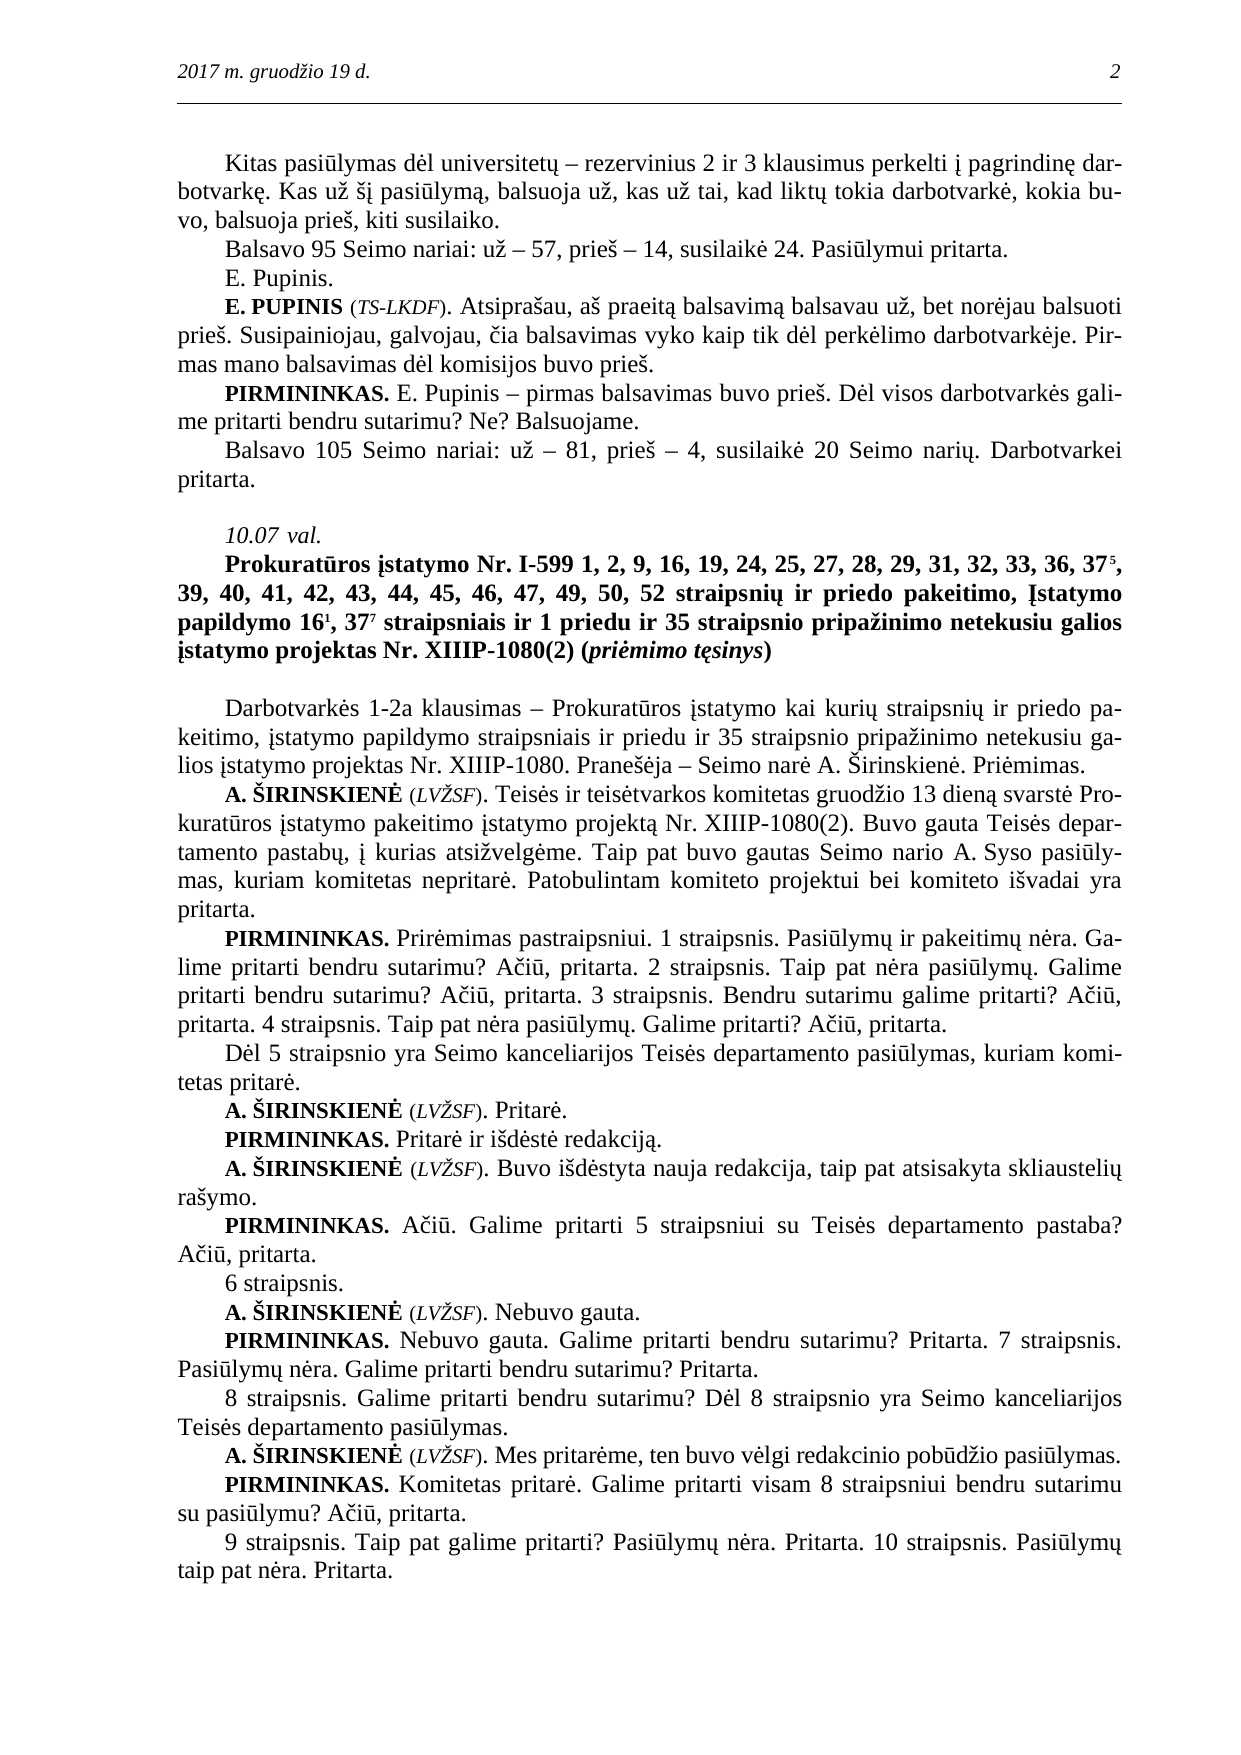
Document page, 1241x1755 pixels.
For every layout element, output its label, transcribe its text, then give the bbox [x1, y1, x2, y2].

text PIRMININKAS. Ačiū. Ga­li­me pri­tar­ti 5 straips­niui su Tei­sės de­par­ta­men­to pa­sta­ba? Ačiū, pri­tar­ta. [177, 1210, 1122, 1268]
text E. PUPINIS (TS-LKDF). At­si­pra­šau, aš pra­ei­tą bal­sa­vi­mą bal­sa­vau už, bet no­rė­jau bal­suo­ti prieš. Su­si­pai­nio­jau, gal­vo­jau, čia bal­sa­vi­mas vy­ko kaip tik dėl per­kė­li­mo dar­bo­tvarkėje. Pir­mas ma­no bal­sa­vi­mas dėl ko­mi­si­jos bu­vo prieš. [177, 291, 1122, 378]
text 9 straips­nis. Taip pat ga­li­me pri­tar­ti? Pa­siū­ly­mų nė­ra. Pri­tar­ta. 10 straips­nis. Pa­siū­ly­mų taip pat nė­ra. Pri­tar­ta. [177, 1527, 1122, 1584]
text PIRMININKAS. Pri­rė­mi­mas pa­straips­niui. 1 straips­nis. Pa­siū­ly­mų ir pa­kei­ti­mų nė­ra. Ga­li­me pri­tar­ti ben­dru su­ta­ri­mu? Ačiū, pri­tar­ta. 2 straips­nis. Taip pat nė­ra pa­siū­ly­mų. Ga­li­me pri­tar­ti ben­dru su­ta­ri­mu? Ačiū, pri­tar­ta. 3 straips­nis. Ben­dru su­ta­ri­mu ga­li­me pri­tar­ti? Ačiū, pri­tar­ta. 4 straips­nis. Taip pat nė­ra pa­siū­ly­mų. Ga­li­me pri­tar­ti? Ačiū, pri­tar­ta. [177, 923, 1122, 1038]
text Dėl 5 straips­nio yra Sei­mo kan­ce­lia­ri­jos Tei­sės de­par­ta­men­to pa­siū­ly­mas, ku­riam ko­mi­te­tas pri­ta­rė. [177, 1038, 1122, 1095]
text PIRMININKAS. Ko­mi­te­tas pri­ta­rė. Ga­li­me pri­tar­ti vi­sam 8 straips­niui ben­dru su­ta­ri­mu su pa­siū­ly­mu? Ačiū, pri­tar­ta. [177, 1469, 1122, 1527]
text PIRMININKAS. Pri­ta­rė ir iš­dės­tė re­dak­ci­ją. [177, 1124, 1122, 1153]
text Dar­bo­tvarkės 1-2a klau­si­mas – Pro­ku­ra­tū­ros įsta­ty­mo kai ku­rių straips­nių ir prie­do pa­kei­ti­mo, įsta­ty­mo pa­pil­dy­mo straips­niais ir prie­du ir 35 straips­nio pri­pa­ži­ni­mo ne­te­ku­siu ga­lios įsta­ty­mo pro­jek­tas Nr. XIIIP-1080. Pra­ne­šė­ja – Sei­mo na­rė A. Ši­rins­kie­nė. Pri­ėmi­mas. [177, 693, 1122, 779]
text 6 straips­nis. [177, 1268, 1122, 1297]
text PIRMININKAS. E. Pu­pi­nis – pir­mas bal­sa­vi­mas bu­vo prieš. Dėl vi­sos dar­bo­tvarkės ga­li­me pri­tar­ti ben­dru su­ta­ri­mu? Ne? Bal­suo­ja­me. [177, 378, 1122, 435]
text A. ŠIRINSKIENĖ (LVŽSF). Tei­sės ir tei­sėt­var­kos ko­mi­te­tas gruo­džio 13 die­ną svars­tė Pro­ku­ra­tū­ros įsta­ty­mo pa­kei­ti­mo įsta­ty­mo pro­jek­tą Nr. XIIIP-1080(2). Bu­vo gau­ta Tei­sės de­par­ta­men­to pa­sta­bų, į ku­rias at­si­žvel­gė­me. Taip pat bu­vo gau­tas Sei­mo na­rio A. Sy­so pa­siū­ly­mas, ku­riam ko­mi­te­tas ne­pri­ta­rė. Pa­to­bu­lin­tam ko­mi­te­to pro­jek­tui bei ko­mi­te­to iš­va­dai yra pri­tar­ta. [177, 779, 1122, 923]
text Bal­sa­vo 105 Sei­mo na­riai: už – 81, prieš – 4, su­si­lai­kė 20 Sei­mo na­rių. Dar­bo­tvarkei pritar­ta. [177, 435, 1122, 493]
text A. ŠIRINSKIENĖ (LVŽSF). Bu­vo iš­dės­ty­ta nau­ja re­dak­ci­ja, taip pat at­si­sa­ky­ta skliaus­te­lių ra­šy­mo. [177, 1153, 1122, 1210]
text Ki­tas pa­siū­ly­mas dėl uni­ver­si­te­tų – re­zer­vi­nius 2 ir 3 klau­si­mus per­kel­ti į pa­grin­di­nę dar­bo­tvarkę. Kas už šį pa­siū­ly­mą, bal­suo­ja už, kas už tai, kad lik­tų to­kia dar­bo­tvarkė, ko­kia bu­vo, bal­suo­ja prieš, ki­ti su­si­lai­ko. [177, 148, 1122, 234]
text A. ŠIRINSKIENĖ (LVŽSF). Mes pri­ta­rė­me, ten bu­vo vėl­gi re­dak­ci­nio po­bū­džio pa­siū­ly­mas. [177, 1440, 1122, 1469]
text 10.07 val. [224, 521, 1122, 549]
text A. ŠIRINSKIENĖ (LVŽSF). Pri­ta­rė. [177, 1095, 1122, 1124]
text A. ŠIRINSKIENĖ (LVŽSF). Ne­bu­vo gau­ta. [177, 1297, 1122, 1325]
text Bal­sa­vo 95 Sei­mo na­riai: už – 57, prieš – 14, su­si­lai­kė 24. Pa­siū­ly­mui pri­tar­ta. [177, 234, 1122, 263]
text PIRMININKAS. Ne­bu­vo gau­ta. Ga­li­me pri­tar­ti ben­dru su­ta­ri­mu? Pri­tar­ta. 7 straips­nis. Pa­siū­ly­mų nė­ra. Ga­li­me pri­tar­ti ben­dru su­ta­ri­mu? Pri­tar­ta. [177, 1325, 1122, 1383]
text 8 straips­nis. Ga­li­me pri­tar­ti ben­dru su­ta­ri­mu? Dėl 8 straips­nio yra Sei­mo kan­ce­lia­ri­jos Tei­sės de­par­ta­men­to pa­siū­ly­mas. [177, 1383, 1122, 1440]
text Pro­ku­ra­tū­ros įsta­ty­mo Nr. I-599 1, 2, 9, 16, 19, 24, 25, 27, 28, 29, 31, 32, 33, 36, 375, 39, 40, 41, 42, 43, 44, 45, 46, 47, 49, 50, 52 straips­nių ir prie­do pa­kei­ti­mo, Įsta­ty­mo papildy­mo 161, 377 straips­niais ir 1 prie­du ir 35 straips­nio pri­pa­ži­ni­mo ne­te­ku­siu ga­lios įsta­ty­mo pro­jek­tas Nr. XIIIP-1080(2) (pri­ėmi­mo tęsinys) [177, 549, 1122, 664]
text E. Pu­pi­nis. [177, 263, 1122, 291]
